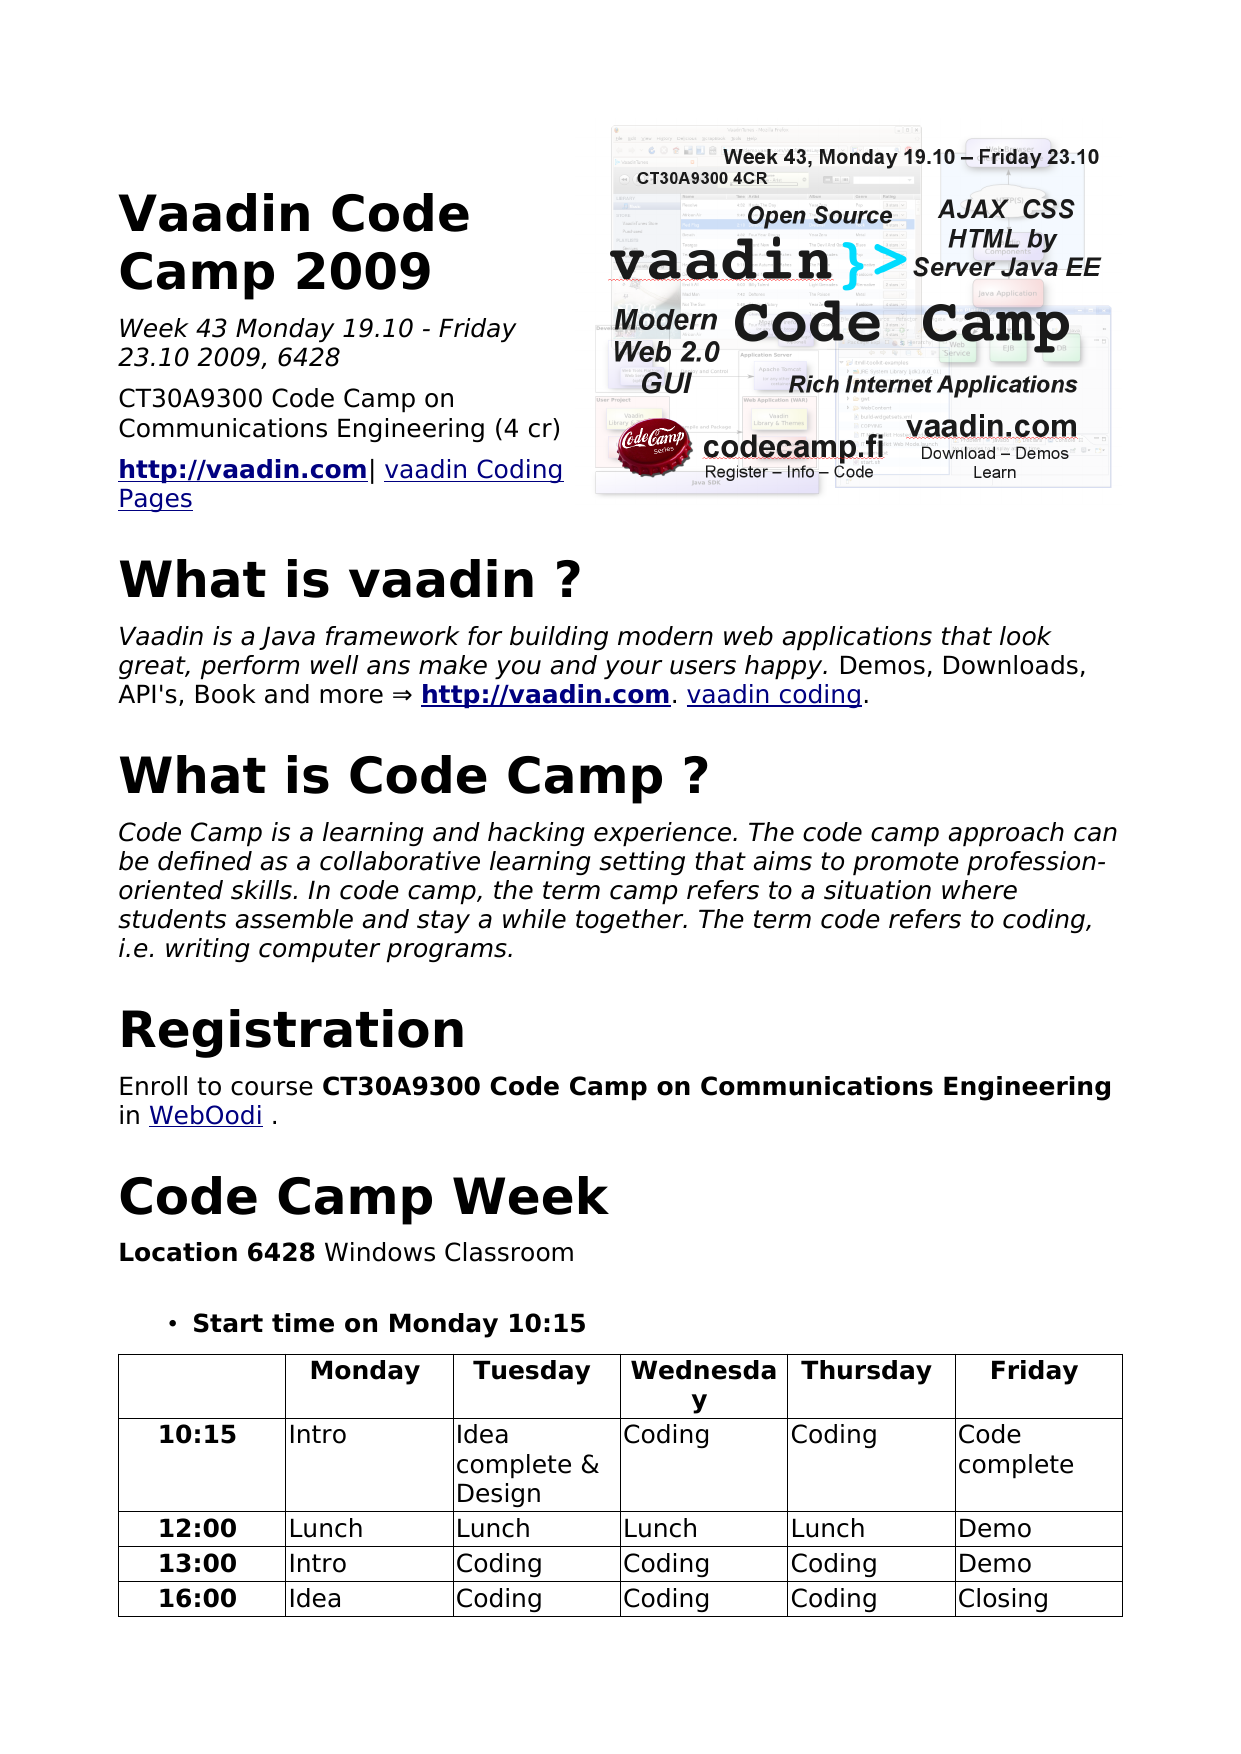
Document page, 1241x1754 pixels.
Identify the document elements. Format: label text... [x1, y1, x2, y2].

table_cell Coding [788, 1547, 955, 1581]
text Code Camp is a learning and hacking experience. The code camp approach can be defined as a collaborative learning setting that aims to promote profession-oriented skills. In code camp, the term camp refers to a situation where students assemble and stay a while together. The term code refers to coding, i.e. writing computer programs. [118, 818, 1122, 963]
table_cell Code complete [956, 1419, 1122, 1511]
list Start time on Monday 10:15 [177, 1309, 1122, 1339]
table_header Tuesday [454, 1355, 620, 1418]
table_cell Lunch [621, 1512, 787, 1546]
table_cell 12:00 [119, 1512, 285, 1546]
table_cell Lunch [454, 1512, 620, 1546]
table_cell Coding [788, 1582, 955, 1616]
table_cell 10:15 [119, 1419, 285, 1511]
table_header Friday [956, 1355, 1122, 1418]
table_cell Intro [286, 1547, 453, 1581]
table_header [119, 1355, 285, 1418]
table_cell Coding [621, 1419, 787, 1511]
table_cell Idea [286, 1582, 453, 1616]
table_cell Lunch [788, 1512, 955, 1546]
table_cell Coding [454, 1547, 620, 1581]
text http://vaadin.com| vaadin Coding Pages [118, 455, 1122, 514]
subtitle What is vaadin ? [118, 551, 1122, 609]
table_cell Coding [788, 1419, 955, 1511]
text CT30A9300 Code Camp on Communications Engineering (4 cr) [118, 384, 575, 443]
subtitle Registration [118, 1001, 1122, 1059]
table_header Monday [286, 1355, 453, 1418]
table_cell Demo [956, 1512, 1122, 1546]
subtitle What is Code Camp ? [118, 747, 1122, 805]
text Location 6428 Windows Classroom [118, 1238, 1122, 1267]
table_cell Intro [286, 1419, 453, 1511]
table_cell Closing [956, 1582, 1122, 1616]
table_header Wednesday [621, 1355, 787, 1418]
text Enroll to course CT30A9300 Code Camp on Communications Engineering in WebOodi . [118, 1072, 1122, 1130]
table_cell Lunch [286, 1512, 453, 1546]
subtitle Code Camp Week [118, 1168, 1122, 1226]
table_cell Coding [621, 1582, 787, 1616]
table_cell Demo [956, 1547, 1122, 1581]
table_cell Coding [621, 1547, 787, 1581]
table_cell 16:00 [119, 1582, 285, 1616]
table_header Thursday [788, 1355, 955, 1418]
subtitle Vaadin Code Camp 2009 [118, 185, 575, 301]
table_cell 13:00 [119, 1547, 285, 1581]
text Vaadin is a Java framework for building modern web applications that look great, perform well ans make you and your users happy. Demos, Downloads, API's, Book and more ⇒ http://vaadin.com. vaadin coding. [118, 622, 1122, 709]
table_cell Coding [454, 1582, 620, 1616]
text Week 43 Monday 19.10 - Friday 23.10 2009, 6428 [118, 314, 575, 372]
picture [575, 118, 1123, 505]
table_cell Idea complete & Design [454, 1419, 620, 1511]
